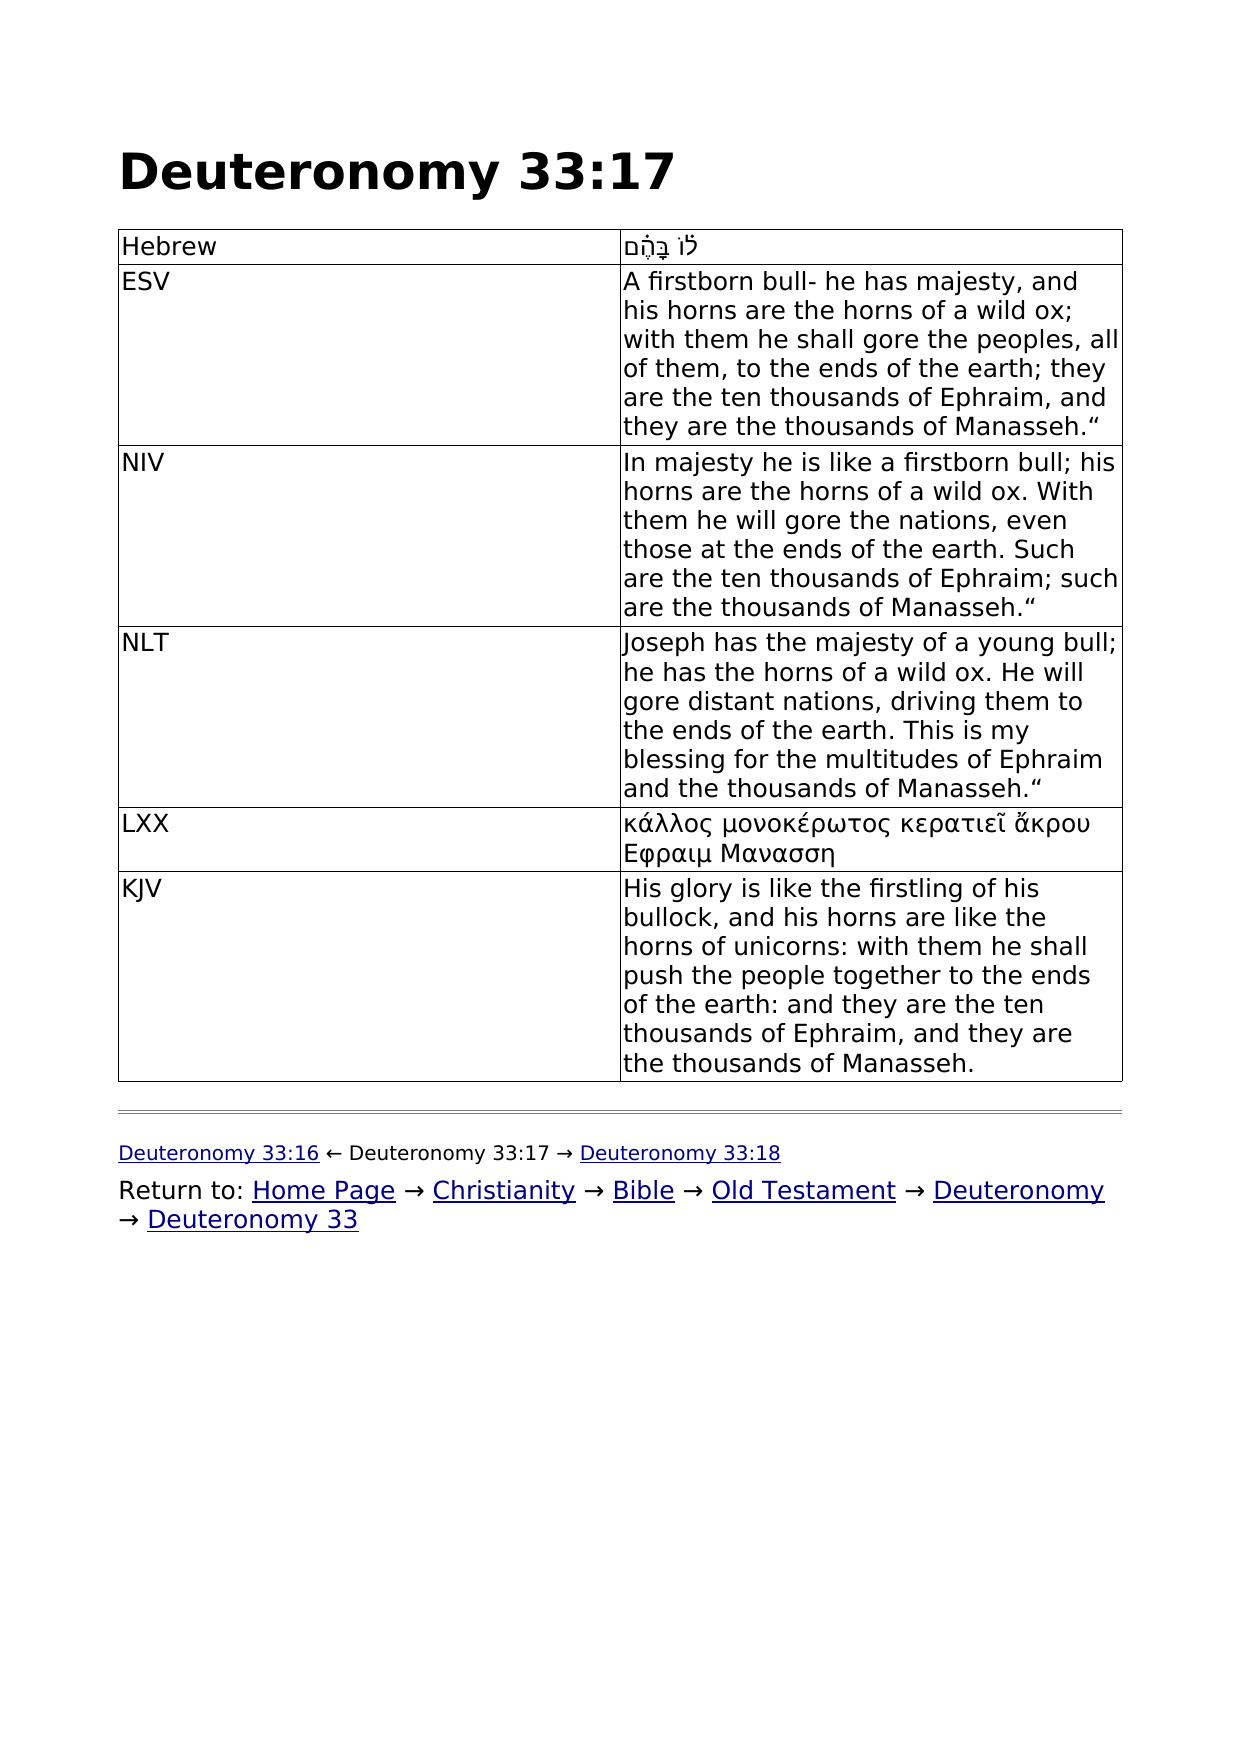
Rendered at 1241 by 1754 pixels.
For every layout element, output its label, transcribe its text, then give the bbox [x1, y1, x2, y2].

table_cell In majesty he is like a firstborn bull; his horns are the horns of a wild ox. With them he will gore the nations, even those at the ends of the earth. Such are the ten thousands of Ephraim; such are the thousands of Manasseh.“ [621, 446, 1122, 626]
table_cell His glory is like the firstling of his bullock, and his horns are like the horns of unicorns: with them he shall push the people together to the ends of the earth: and they are the ten thousands of Ephraim, and they are the thousands of Manasseh. [621, 872, 1122, 1081]
text Deuteronomy 33:16 ← Deuteronomy 33:17 → Deuteronomy 33:18 [118, 1142, 1122, 1176]
table_cell κάλλος μονοκέρωτος κερατιεῖ ἄκρου Εφραιμ Μανασση [621, 808, 1122, 871]
subtitle Deuteronomy 33:17 [118, 143, 1122, 201]
table_header ל֗וֹ בָּהֶ֗ם [621, 230, 1122, 264]
table_cell NLT [119, 627, 620, 807]
table_header Hebrew [119, 230, 620, 264]
table_cell NIV [119, 446, 620, 626]
table_cell A firstborn bull- he has majesty, and his horns are the horns of a wild ox; with them he shall gore the peoples, all of them, to the ends of the earth; they are the ten thousands of Ephraim, and they are the thousands of Manasseh.“ [621, 265, 1122, 445]
table_cell LXX [119, 808, 620, 871]
table_cell ESV [119, 265, 620, 445]
text Return to: Home Page → Christianity → Bible → Old Testament → Deuteronomy → Deuteronomy 33 [118, 1176, 1122, 1234]
table_cell Joseph has the majesty of a young bull; he has the horns of a wild ox. He will gore distant nations, driving them to the ends of the earth. This is my blessing for the multitudes of Ephraim and the thousands of Manasseh.“ [621, 627, 1122, 807]
table_cell KJV [119, 872, 620, 1081]
